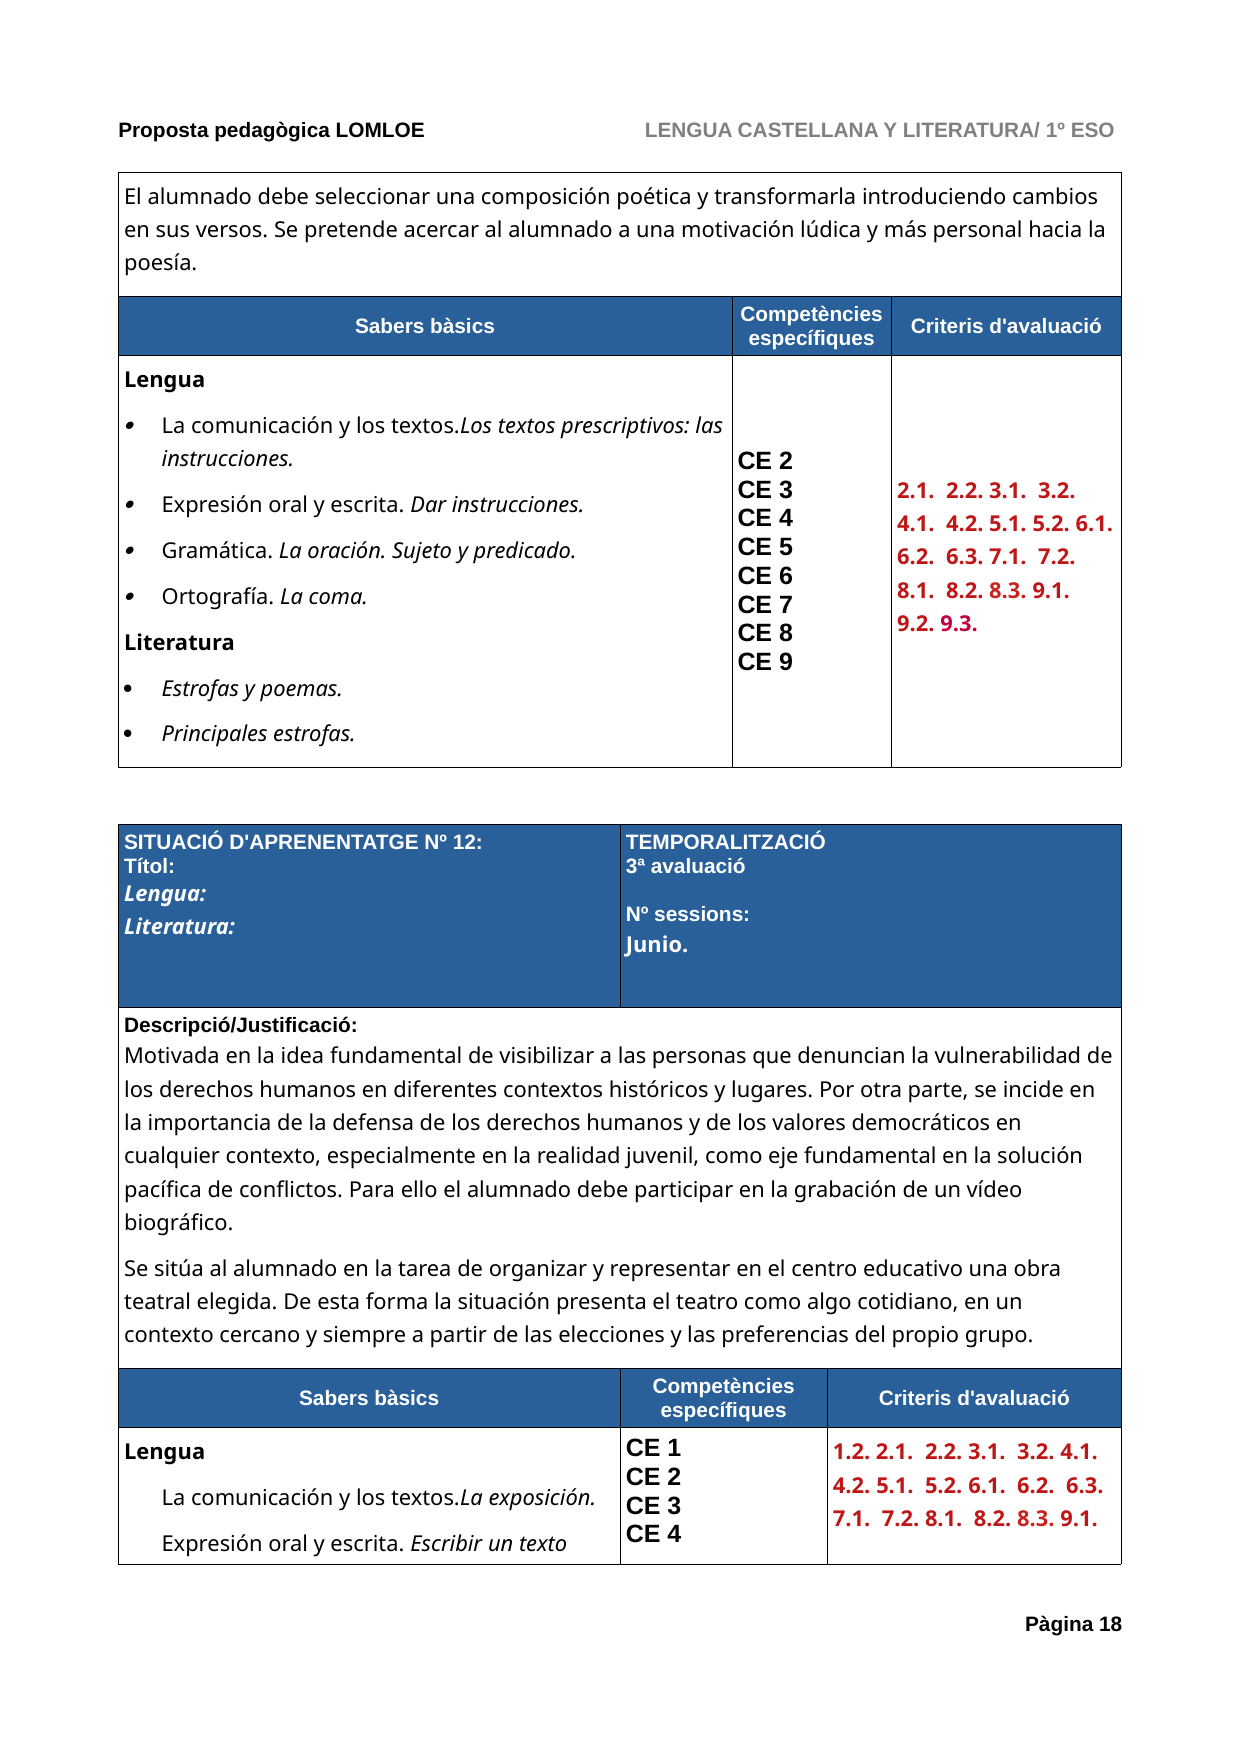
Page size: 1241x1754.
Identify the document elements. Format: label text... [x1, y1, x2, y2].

table_cell Criteris d'avaluació [892, 297, 1121, 355]
table_cell Criteris d'avaluació [828, 1369, 1121, 1427]
table_cell Competències específiques [733, 297, 891, 355]
table_cell Competències específiques [621, 1369, 827, 1427]
table_cell Lengua La comunicación y los textos.La exposición. Expresión oral y escrita. Escribir un texto [119, 1428, 620, 1564]
table_cell Descripció/Justificació: Motivada en la idea fundamental de visibilizar a las personas que denuncian la vulnerabilidad de los derechos humanos en diferentes contextos históricos y lugares. Por otra parte, se incide en la importancia de la defensa de los derechos humanos y de los valores democráticos en cualquier contexto, especialmente en la realidad juvenil, como eje fundamental en la solución pacífica de conflictos. Para ello el alumnado debe participar en la grabación de un vídeo biográfico. Se sitúa al alumnado en la tarea de organizar y representar en el centro educativo una obra teatral elegida. De esta forma la situación presenta el teatro como algo cotidiano, en un contexto cercano y siempre a partir de las elecciones y las preferencias del propio grupo. [119, 1008, 1121, 1368]
table_cell CE 2 CE 3 CE 4 CE 5 CE 6 CE 7 CE 8 CE 9 [733, 356, 891, 767]
table_cell Lengua La comunicación y los textos.Los textos prescriptivos: las instrucciones. Expresión oral y escrita. Dar instrucciones. Gramática. La oración. Sujeto y predicado. Ortografía. La coma. Literatura Estrofas y poemas. Principales estrofas. [119, 356, 732, 767]
table_cell Sabers bàsics [119, 297, 732, 355]
table_cell Sabers bàsics [119, 1369, 620, 1427]
table_cell 1.2. 2.1. 2.2. 3.1. 3.2. 4.1. 4.2. 5.1. 5.2. 6.1. 6.2. 6.3. 7.1. 7.2. 8.1. 8.2. 8.3. 9.1. [828, 1428, 1121, 1564]
table_header TEMPORALITZACIÓ 3ª avaluació Nº sessions: Junio. [621, 825, 1121, 1007]
table_cell CE 1 CE 2 CE 3 CE 4 [621, 1428, 827, 1564]
table_cell El alumnado debe seleccionar una composición poética y transformarla introduciendo cambios en sus versos. Se pretende acercar al alumnado a una motivación lúdica y más personal hacia la poesía. [119, 173, 1121, 296]
table_cell 2.1. 2.2. 3.1. 3.2. 4.1. 4.2. 5.1. 5.2. 6.1. 6.2. 6.3. 7.1. 7.2. 8.1. 8.2. 8.3. 9.1. 9.2. 9.3. [892, 356, 1121, 767]
table_header SITUACIÓ D'APRENENTATGE Nº 12: Títol: Lengua: Literatura: [119, 825, 620, 1007]
